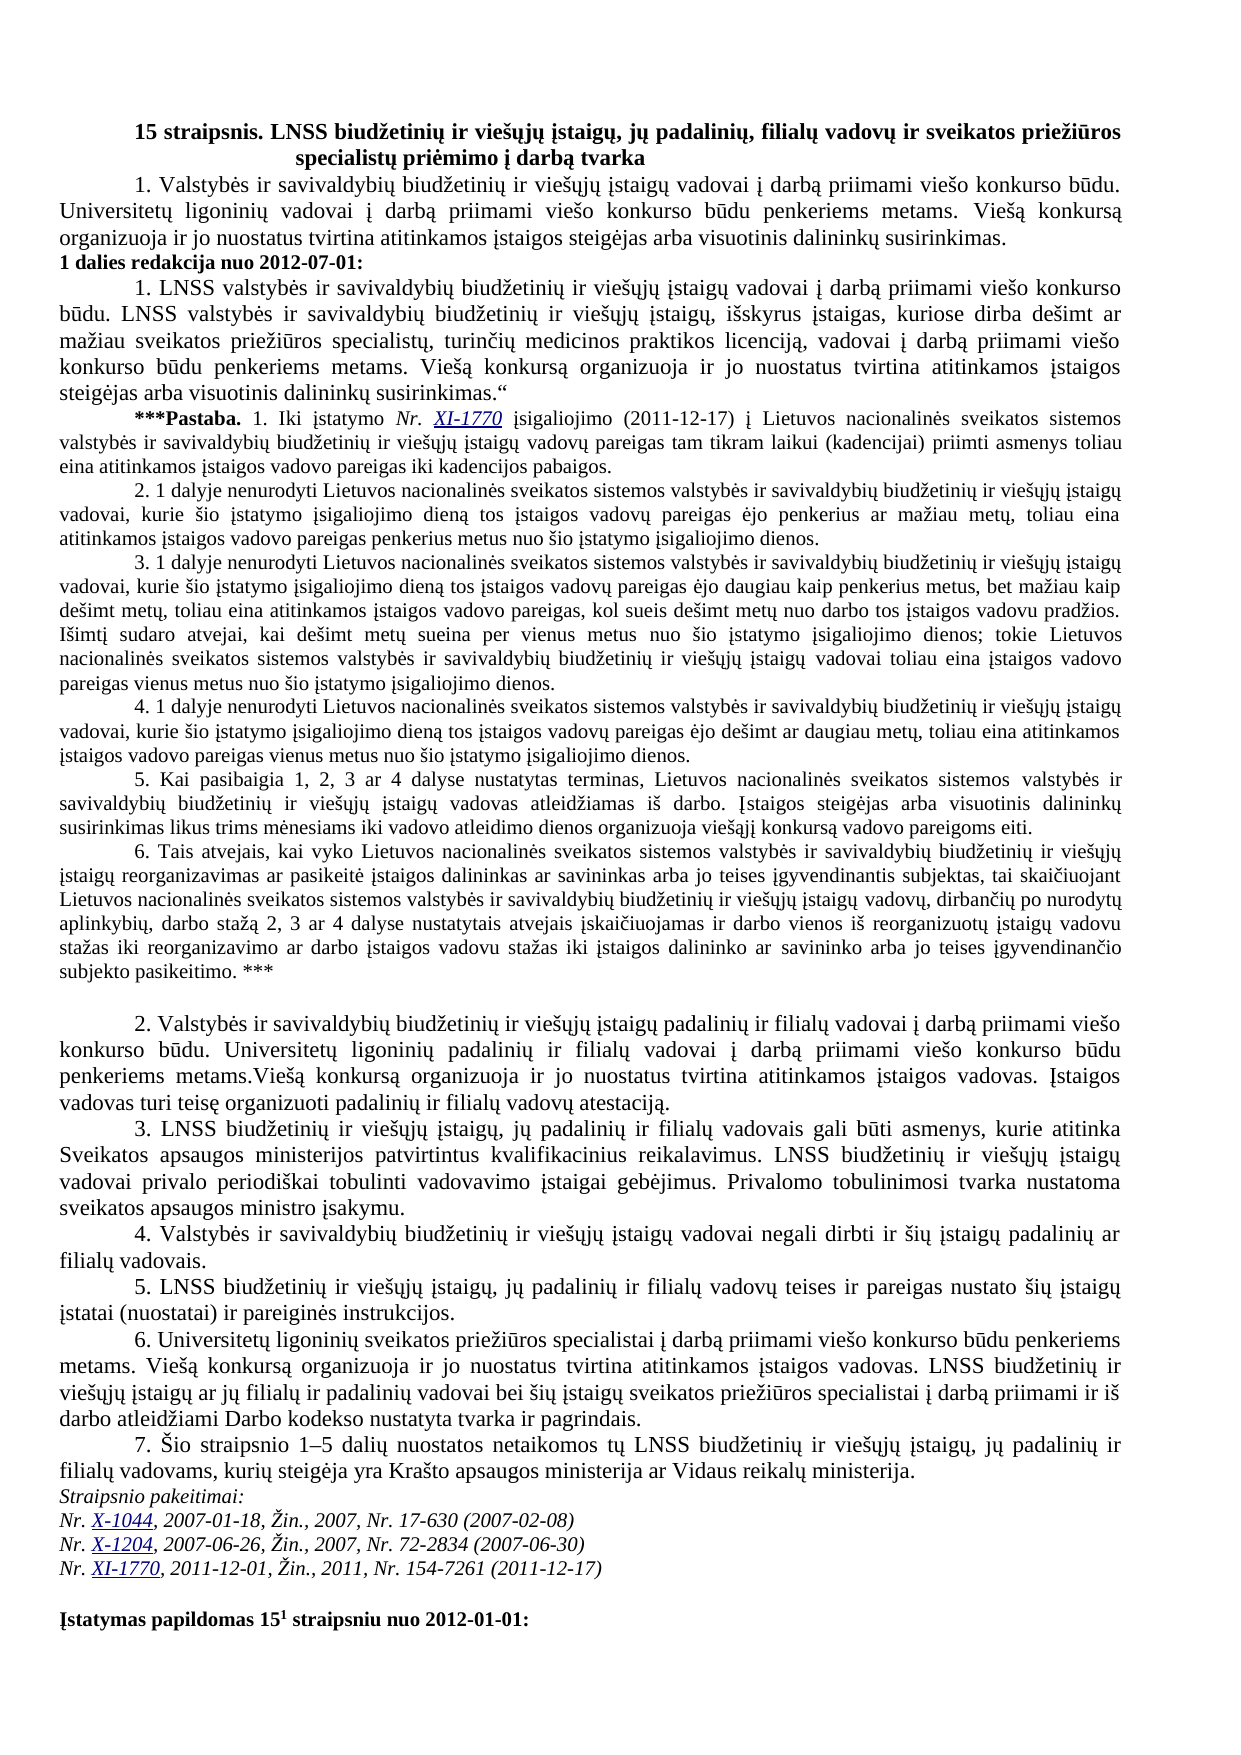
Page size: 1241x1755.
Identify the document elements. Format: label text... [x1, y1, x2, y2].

text 2. 1 dalyje nenurodyti Lietuvos nacionalinės sveikatos sistemos valstybės ir savivaldybių biudžetinių ir viešųjų įstaigų vadovai, kurie šio įstatymo įsigaliojimo dieną tos įstaigos vadovų pareigas ėjo penkerius ar mažiau metų, toliau eina atitinkamos įstaigos vadovo pareigas penkerius metus nuo šio įstatymo įsigaliojimo dienos. [59, 478, 1122, 550]
text 4. 1 dalyje nenurodyti Lietuvos nacionalinės sveikatos sistemos valstybės ir savivaldybių biudžetinių ir viešųjų įstaigų vadovai, kurie šio įstatymo įsigaliojimo dieną tos įstaigos vadovų pareigas ėjo dešimt ar daugiau metų, toliau eina atitinkamos įstaigos vadovo pareigas vienus metus nuo šio įstatymo įsigaliojimo dienos. [59, 694, 1122, 767]
text 6. Universitetų ligoninių sveikatos priežiūros specialistai į darbą priimami viešo konkurso būdu penkeriems metams. Viešą konkursą organizuoja ir jo nuostatus tvirtina atitinkamos įstaigos vadovas. LNSS biudžetinių ir viešųjų įstaigų ar jų filialų ir padalinių vadovai bei šių įstaigų sveikatos priežiūros specialistai į darbą priimami ir iš darbo atleidžiami Darbo kodekso nustatyta tvarka ir pagrindais. [59, 1326, 1122, 1431]
text 1. Valstybės ir savivaldybių biudžetinių ir viešųjų įstaigų vadovai į darbą priimami viešo konkurso būdu. Universitetų ligoninių vadovai į darbą priimami viešo konkurso būdu penkeriems metams. Viešą konkursą organizuoja ir jo nuostatus tvirtina atitinkamos įstaigos steigėjas arba visuotinis dalininkų susirinkimas. [59, 171, 1122, 250]
text 4. Valstybės ir savivaldybių biudžetinių ir viešųjų įstaigų vadovai negali dirbti ir šių įstaigų padalinių ar filialų vadovais. [59, 1220, 1122, 1273]
text 7. Šio straipsnio 1–5 dalių nuostatos netaikomos tų LNSS biudžetinių ir viešųjų įstaigų, jų padalinių ir filialų vadovams, kurių steigėja yra Krašto apsaugos ministerija ar Vidaus reikalų ministerija. [59, 1431, 1122, 1484]
text 15 straipsnis. LNSS biudžetinių ir viešųjų įstaigų, jų padalinių, filialų vadovų ir sveikatos priežiūros specialistų priėmimo į darbą tvarka [134, 118, 1122, 171]
text Nr. X-1044, 2007-01-18, Žin., 2007, Nr. 17-630 (2007-02-08) [59, 1508, 1122, 1532]
text 3. LNSS biudžetinių ir viešųjų įstaigų, jų padalinių ir filialų vadovais gali būti asmenys, kurie atitinka Sveikatos apsaugos ministerijos patvirtintus kvalifikacinius reikalavimus. LNSS biudžetinių ir viešųjų įstaigų vadovai privalo periodiškai tobulinti vadovavimo įstaigai gebėjimus. Privalomo tobulinimosi tvarka nustatoma sveikatos apsaugos ministro įsakymu. [59, 1115, 1122, 1220]
text 5. LNSS biudžetinių ir viešųjų įstaigų, jų padalinių ir filialų vadovų teises ir pareigas nustato šių įstaigų įstatai (nuostatai) ir pareiginės instrukcijos. [59, 1273, 1122, 1326]
text Straipsnio pakeitimai: [59, 1484, 1122, 1508]
text 6. Tais atvejais, kai vyko Lietuvos nacionalinės sveikatos sistemos valstybės ir savivaldybių biudžetinių ir viešųjų įstaigų reorganizavimas ar pasikeitė įstaigos dalininkas ar savininkas arba jo teises įgyvendinantis subjektas, tai skaičiuojant Lietuvos nacionalinės sveikatos sistemos valstybės ir savivaldybių biudžetinių ir viešųjų įstaigų vadovų, dirbančių po nurodytų aplinkybių, darbo stažą 2, 3 ar 4 dalyse nustatytais atvejais įskaičiuojamas ir darbo vienos iš reorganizuotų įstaigų vadovu stažas iki reorganizavimo ar darbo įstaigos vadovu stažas iki įstaigos dalininko ar savininko arba jo teises įgyvendinančio subjekto pasikeitimo. *** [59, 839, 1122, 983]
text 3. 1 dalyje nenurodyti Lietuvos nacionalinės sveikatos sistemos valstybės ir savivaldybių biudžetinių ir viešųjų įstaigų vadovai, kurie šio įstatymo įsigaliojimo dieną tos įstaigos vadovų pareigas ėjo daugiau kaip penkerius metus, bet mažiau kaip dešimt metų, toliau eina atitinkamos įstaigos vadovo pareigas, kol sueis dešimt metų nuo darbo tos įstaigos vadovu pradžios. Išimtį sudaro atvejai, kai dešimt metų sueina per vienus metus nuo šio įstatymo įsigaliojimo dienos; tokie Lietuvos nacionalinės sveikatos sistemos valstybės ir savivaldybių biudžetinių ir viešųjų įstaigų vadovai toliau eina įstaigos vadovo pareigas vienus metus nuo šio įstatymo įsigaliojimo dienos. [59, 550, 1122, 694]
text 5. Kai pasibaigia 1, 2, 3 ar 4 dalyse nustatytas terminas, Lietuvos nacionalinės sveikatos sistemos valstybės ir savivaldybių biudžetinių ir viešųjų įstaigų vadovas atleidžiamas iš darbo. Įstaigos steigėjas arba visuotinis dalininkų susirinkimas likus trims mėnesiams iki vadovo atleidimo dienos organizuoja viešąjį konkursą vadovo pareigoms eiti. [59, 767, 1122, 839]
text 2. Valstybės ir savivaldybių biudžetinių ir viešųjų įstaigų padalinių ir filialų vadovai į darbą priimami viešo konkurso būdu. Universitetų ligoninių padalinių ir filialų vadovai į darbą priimami viešo konkurso būdu penkeriems metams.Viešą konkursą organizuoja ir jo nuostatus tvirtina atitinkamos įstaigos vadovas. Įstaigos vadovas turi teisę organizuoti padalinių ir filialų vadovų atestaciją. [59, 1009, 1122, 1115]
text Įstatymas papildomas 151 straipsniu nuo 2012-01-01: [59, 1607, 1122, 1631]
text Nr. XI-1770, 2011-12-01, Žin., 2011, Nr. 154-7261 (2011-12-17) [59, 1556, 1122, 1580]
text ***Pastaba. 1. Iki įstatymo Nr. XI-1770 įsigaliojimo (2011-12-17) į Lietuvos nacionalinės sveikatos sistemos valstybės ir savivaldybių biudžetinių ir viešųjų įstaigų vadovų pareigas tam tikram laikui (kadencijai) priimti asmenys toliau eina atitinkamos įstaigos vadovo pareigas iki kadencijos pabaigos. [59, 406, 1122, 478]
text 1 dalies redakcija nuo 2012-07-01: [59, 250, 1122, 274]
text Nr. X-1204, 2007-06-26, Žin., 2007, Nr. 72-2834 (2007-06-30) [59, 1532, 1122, 1556]
text 1. LNSS valstybės ir savivaldybių biudžetinių ir viešųjų įstaigų vadovai į darbą priimami viešo konkurso būdu. LNSS valstybės ir savivaldybių biudžetinių ir viešųjų įstaigų, išskyrus įstaigas, kuriose dirba dešimt ar mažiau sveikatos priežiūros specialistų, turinčių medicinos praktikos licenciją, vadovai į darbą priimami viešo konkurso būdu penkeriems metams. Viešą konkursą organizuoja ir jo nuostatus tvirtina atitinkamos įstaigos steigėjas arba visuotinis dalininkų susirinkimas.“ [59, 274, 1122, 406]
